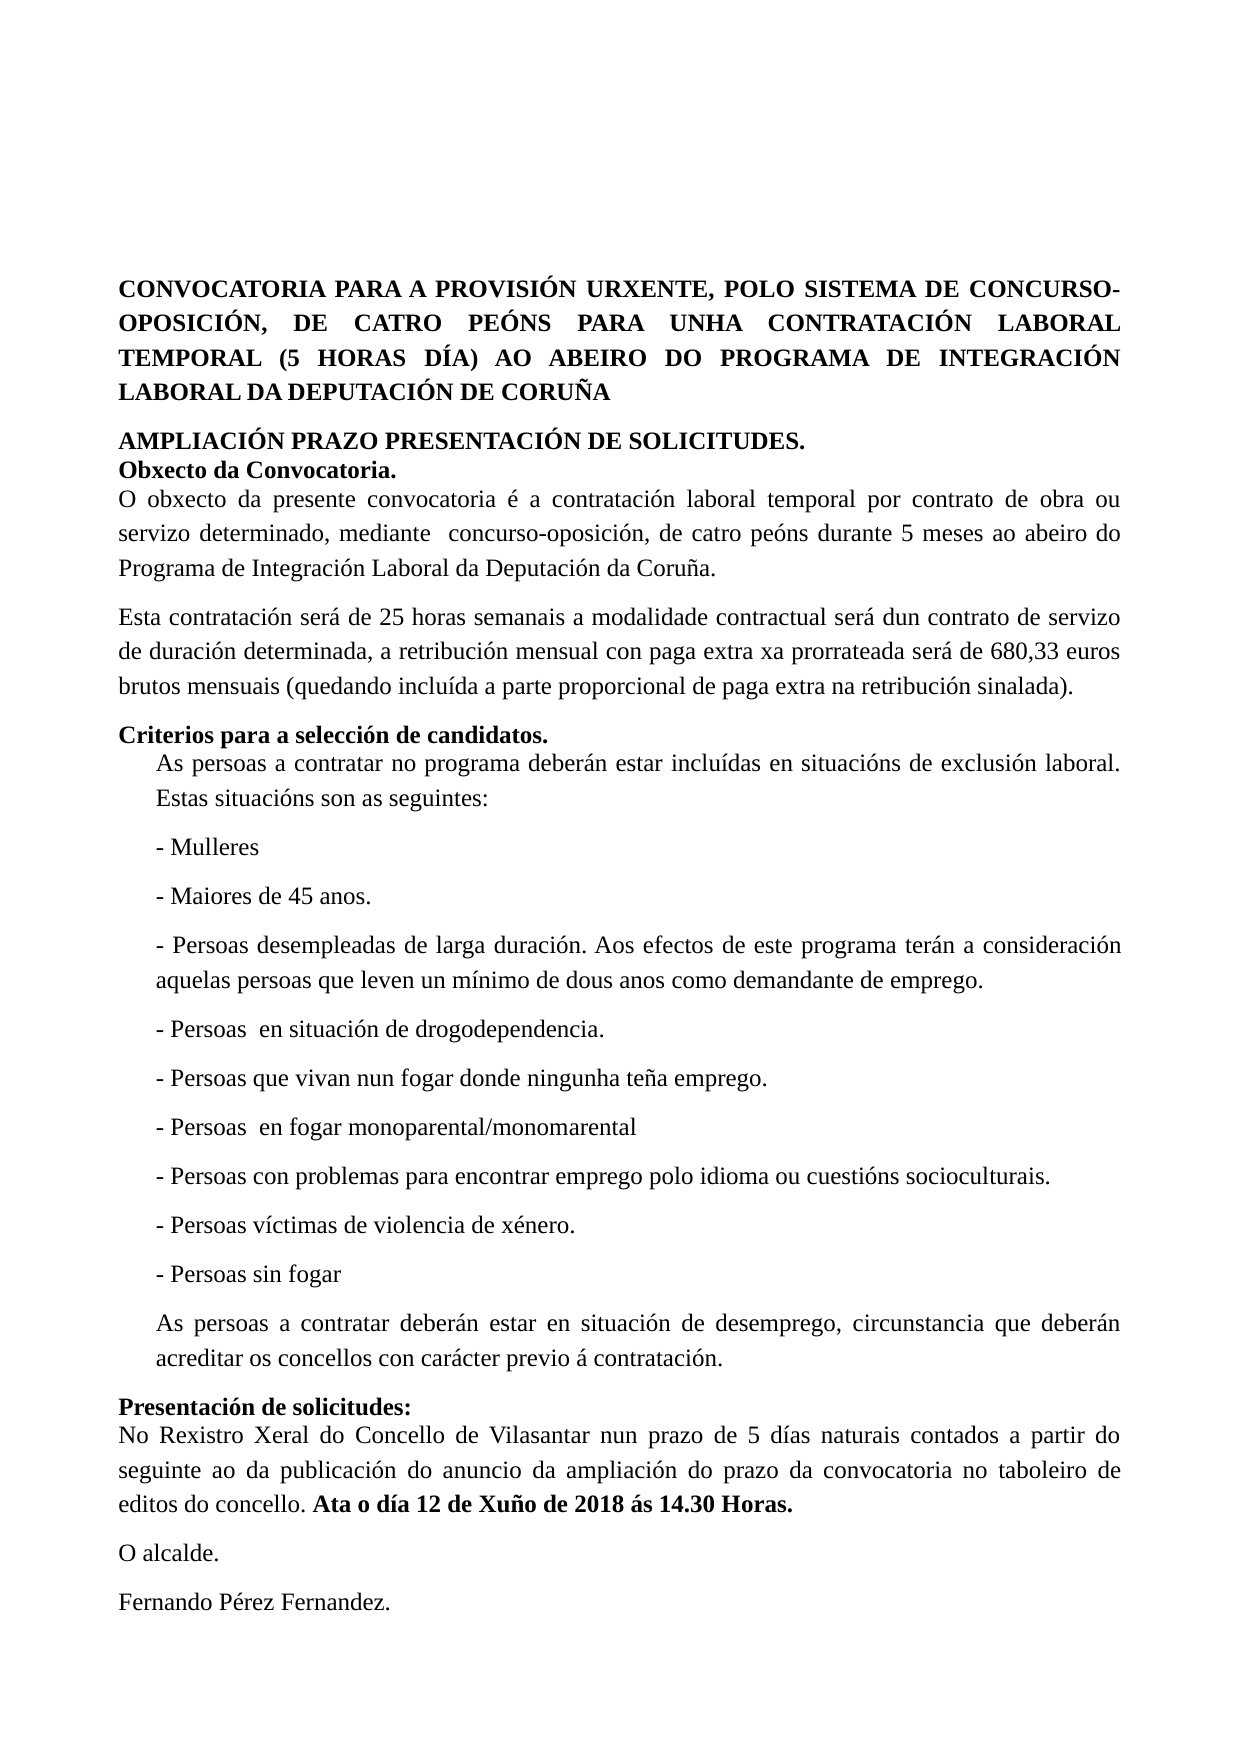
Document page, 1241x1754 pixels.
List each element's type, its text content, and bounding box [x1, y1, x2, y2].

text - Maiores de 45 anos. [156, 881, 1122, 910]
text As persoas a contratar deberán estar en situación de desemprego, circunstancia que deberán acreditar os concellos con carácter previo á contratación. [156, 1308, 1122, 1371]
text Presentación de solicitudes: [118, 1392, 1122, 1420]
text - Persoas desempleadas de larga duración. Aos efectos de este programa terán a consideración aquelas persoas que leven un mínimo de dous anos como demandante de emprego. [156, 930, 1122, 993]
text Criterios para a selección de candidatos. [118, 720, 1122, 748]
text O obxecto da presente convocatoria é a contratación laboral temporal por contrato de obra ou servizo determinado, mediante concurso-oposición, de catro peóns durante 5 meses ao abeiro do Programa de Integración Laboral da Deputación da Coruña. [118, 484, 1122, 581]
text - Persoas en situación de drogodependencia. [156, 1014, 1122, 1042]
text - Persoas sin fogar [156, 1259, 1122, 1288]
text - Mulleres [156, 832, 1122, 861]
text - Persoas que vivan nun fogar donde ningunha teña emprego. [156, 1063, 1122, 1092]
text - Persoas en fogar monoparental/monomarental [156, 1112, 1122, 1141]
text - Persoas con problemas para encontrar emprego polo idioma ou cuestións socioculturais. [156, 1161, 1122, 1190]
text AMPLIACIÓN PRAZO PRESENTACIÓN DE SOLICITUDES. [118, 426, 1122, 455]
text - Persoas víctimas de violencia de xénero. [156, 1210, 1122, 1239]
text O alcalde. [118, 1538, 1122, 1567]
text CONVOCATORIA PARA A PROVISIÓN URXENTE, POLO SISTEMA DE CONCURSO-OPOSICIÓN, DE CATRO PEÓNS PARA UNHA CONTRATACIÓN LABORAL TEMPORAL (5 HORAS DÍA) AO ABEIRO DO PROGRAMA DE INTEGRACIÓN LABORAL DA DEPUTACIÓN DE CORUÑA [118, 274, 1122, 406]
text As persoas a contratar no programa deberán estar incluídas en situacións de exclusión laboral. Estas situacións son as seguintes: [156, 748, 1122, 812]
text Esta contratación será de 25 horas semanais a modalidade contractual será dun contrato de servizo de duración determinada, a retribución mensual con paga extra xa prorrateada será de 680,33 euros brutos mensuais (quedando incluída a parte proporcional de paga extra na retribución sinalada). [118, 602, 1122, 699]
text Fernando Pérez Fernandez. [118, 1587, 1122, 1616]
text No Rexistro Xeral do Concello de Vilasantar nun prazo de 5 días naturais contados a partir do seguinte ao da publicación do anuncio da ampliación do prazo da convocatoria no taboleiro de editos do concello. Ata o día 12 de Xuño de 2018 ás 14.30 Horas. [118, 1420, 1122, 1518]
text Obxecto da Convocatoria. [118, 455, 1122, 484]
